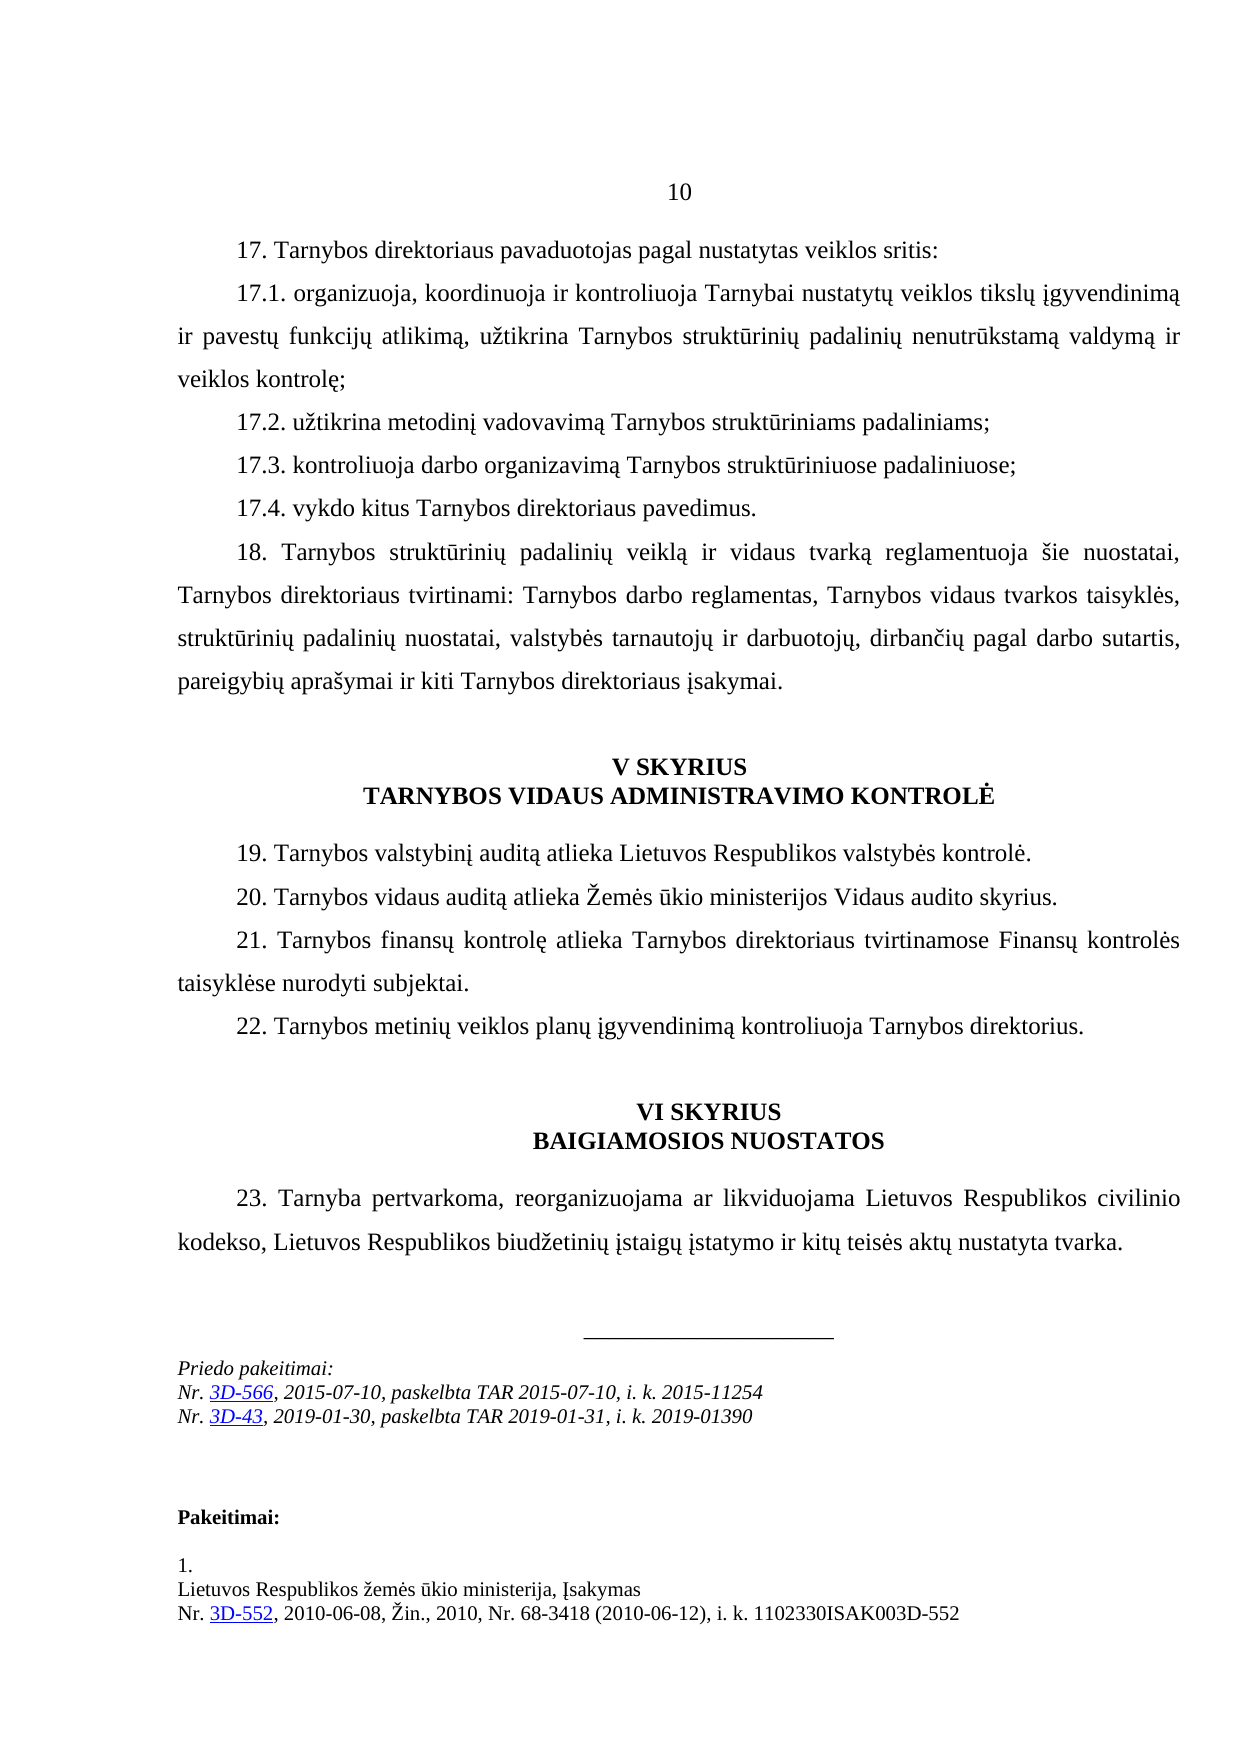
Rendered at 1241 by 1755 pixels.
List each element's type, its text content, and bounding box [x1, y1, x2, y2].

text Lietuvos Respublikos žemės ūkio ministerija, Įsakymas [177, 1577, 1181, 1601]
text 20. Tarnybos vidaus auditą atlieka Žemės ūkio ministerijos Vidaus audito skyrius. [177, 882, 1181, 910]
text 1. [177, 1553, 1181, 1577]
text 23. Tarnyba pertvarkoma, reorganizuojama ar likviduojama Lietuvos Respublikos civilinio kodekso, Lietuvos Respublikos biudžetinių įstaigų įstatymo ir kitų teisės aktų nustatyta tvarka. [177, 1183, 1181, 1255]
text ____________________ [177, 1313, 1181, 1342]
text Nr. 3D-43, 2019-01-30, paskelbta TAR 2019-01-31, i. k. 2019-01390 [177, 1404, 1181, 1428]
text Nr. 3D-552, 2010-06-08, Žin., 2010, Nr. 68-3418 (2010-06-12), i. k. 1102330ISAK003D-552 [177, 1601, 1181, 1625]
text V SKYRIUS [177, 752, 1181, 781]
text Pakeitimai: [177, 1505, 1181, 1529]
text VI SKYRIUS [177, 1097, 1181, 1126]
text Nr. 3D-566, 2015-07-10, paskelbta TAR 2015-07-10, i. k. 2015-11254 [177, 1380, 1181, 1404]
text TARNYBOS VIDAUS ADMINISTRAVIMO KONTROLĖ [177, 781, 1181, 810]
text 17.1. organizuoja, koordinuoja ir kontroliuoja Tarnybai nustatytų veiklos tikslų įgyvendinimą ir pavestų funkcijų atlikimą, užtikrina Tarnybos struktūrinių padalinių nenutrūkstamą valdymą ir veiklos kontrolę; [177, 278, 1181, 393]
text BAIGIAMOSIOS NUOSTATOS [177, 1126, 1181, 1155]
text 19. Tarnybos valstybinį auditą atlieka Lietuvos Respublikos valstybės kontrolė. [177, 838, 1181, 867]
text Priedo pakeitimai: [177, 1356, 1181, 1380]
text 17. Tarnybos direktoriaus pavaduotojas pagal nustatytas veiklos sritis: [177, 235, 1181, 263]
text 17.2. užtikrina metodinį vadovavimą Tarnybos struktūriniams padaliniams; [177, 407, 1181, 436]
text 17.3. kontroliuoja darbo organizavimą Tarnybos struktūriniuose padaliniuose; [177, 450, 1181, 479]
text 22. Tarnybos metinių veiklos planų įgyvendinimą kontroliuoja Tarnybos direktorius. [177, 1011, 1181, 1040]
text 17.4. vykdo kitus Tarnybos direktoriaus pavedimus. [177, 493, 1181, 522]
text 21. Tarnybos finansų kontrolę atlieka Tarnybos direktoriaus tvirtinamose Finansų kontrolės taisyklėse nurodyti subjektai. [177, 925, 1181, 997]
text 18. Tarnybos struktūrinių padalinių veiklą ir vidaus tvarką reglamentuoja šie nuostatai, Tarnybos direktoriaus tvirtinami: Tarnybos darbo reglamentas, Tarnybos vidaus tvarkos taisyklės, struktūrinių padalinių nuostatai, valstybės tarnautojų ir darbuotojų, dirbančių pagal darbo sutartis, pareigybių aprašymai ir kiti Tarnybos direktoriaus įsakymai. [177, 537, 1181, 695]
